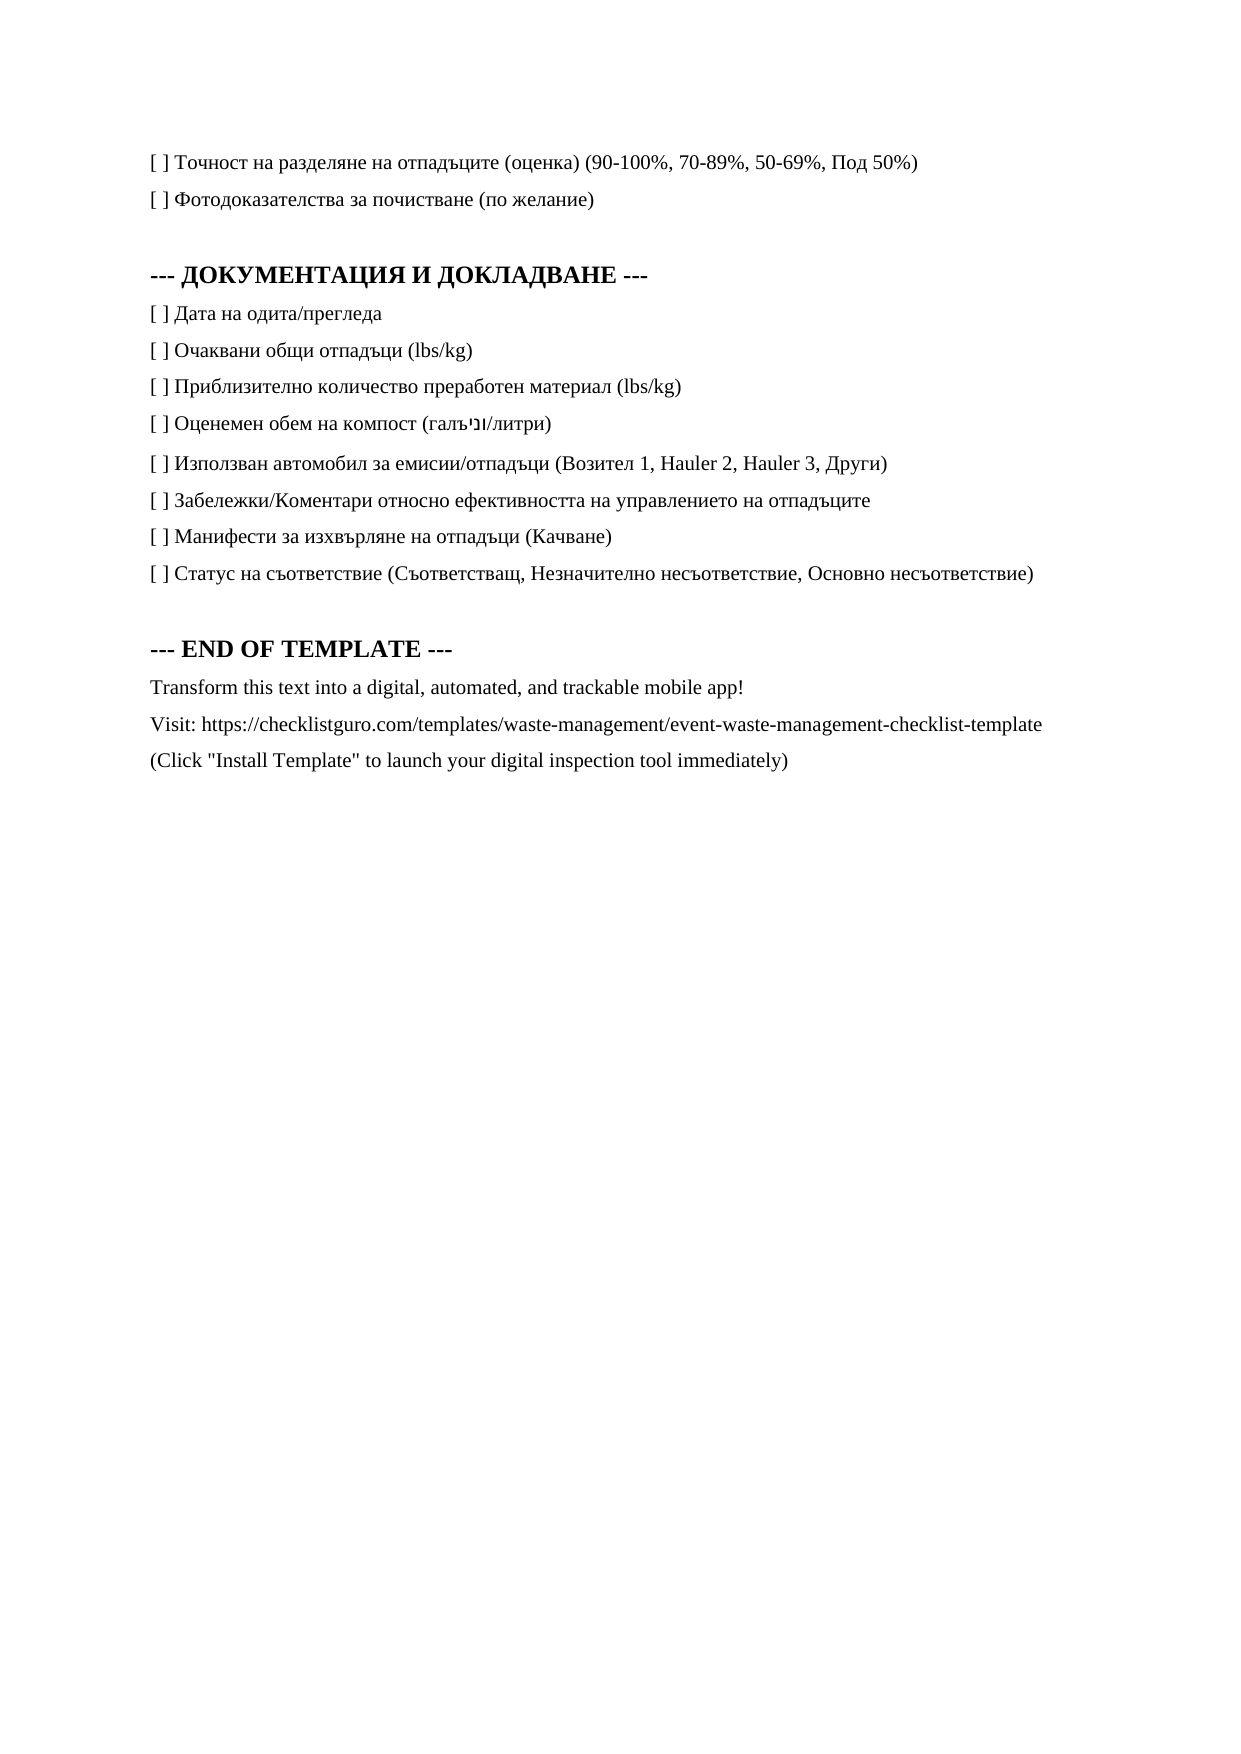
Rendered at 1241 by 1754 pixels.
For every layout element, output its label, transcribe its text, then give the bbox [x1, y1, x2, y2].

text [ ] Очаквани общи отпадъци (lbs/kg) [150, 337, 1090, 362]
text [ ] Точност на разделяне на отпадъците (оценка) (90-100%, 70-89%, 50-69%, Под 50%) [150, 150, 1090, 174]
text --- ДОКУМЕНТАЦИЯ И ДОКЛАДВАНЕ --- [150, 260, 1090, 288]
text Visit: https://checklistguro.com/templates/waste-management/event-waste-management-checklist-template [150, 712, 1090, 736]
text Transform this text into a digital, automated, and trackable mobile app! [150, 675, 1090, 699]
text [ ] Оценемен обем на компост (галъוני/литри) [150, 411, 1090, 439]
text [ ] Дата на одита/прегледа [150, 301, 1090, 325]
text [ ] Използван автомобил за емисии/отпадъци (Возител 1, Hauler 2, Hauler 3, Други) [150, 451, 1090, 475]
text (Click "Install Template" to launch your digital inspection tool immediately) [150, 748, 1090, 772]
text [ ] Манифести за изхвърляне на отпадъци (Качване) [150, 524, 1090, 548]
text [ ] Приблизително количество преработен материал (lbs/kg) [150, 374, 1090, 398]
text --- END OF TEMPLATE --- [150, 634, 1090, 663]
text [ ] Забележки/Коментари относно ефективността на управлението на отпадъците [150, 488, 1090, 512]
text [ ] Статус на съответствие (Съответстващ, Незначително несъответствие, Основно несъответствие) [150, 561, 1090, 585]
text [ ] Фотодоказателства за почистване (по желание) [150, 187, 1090, 211]
